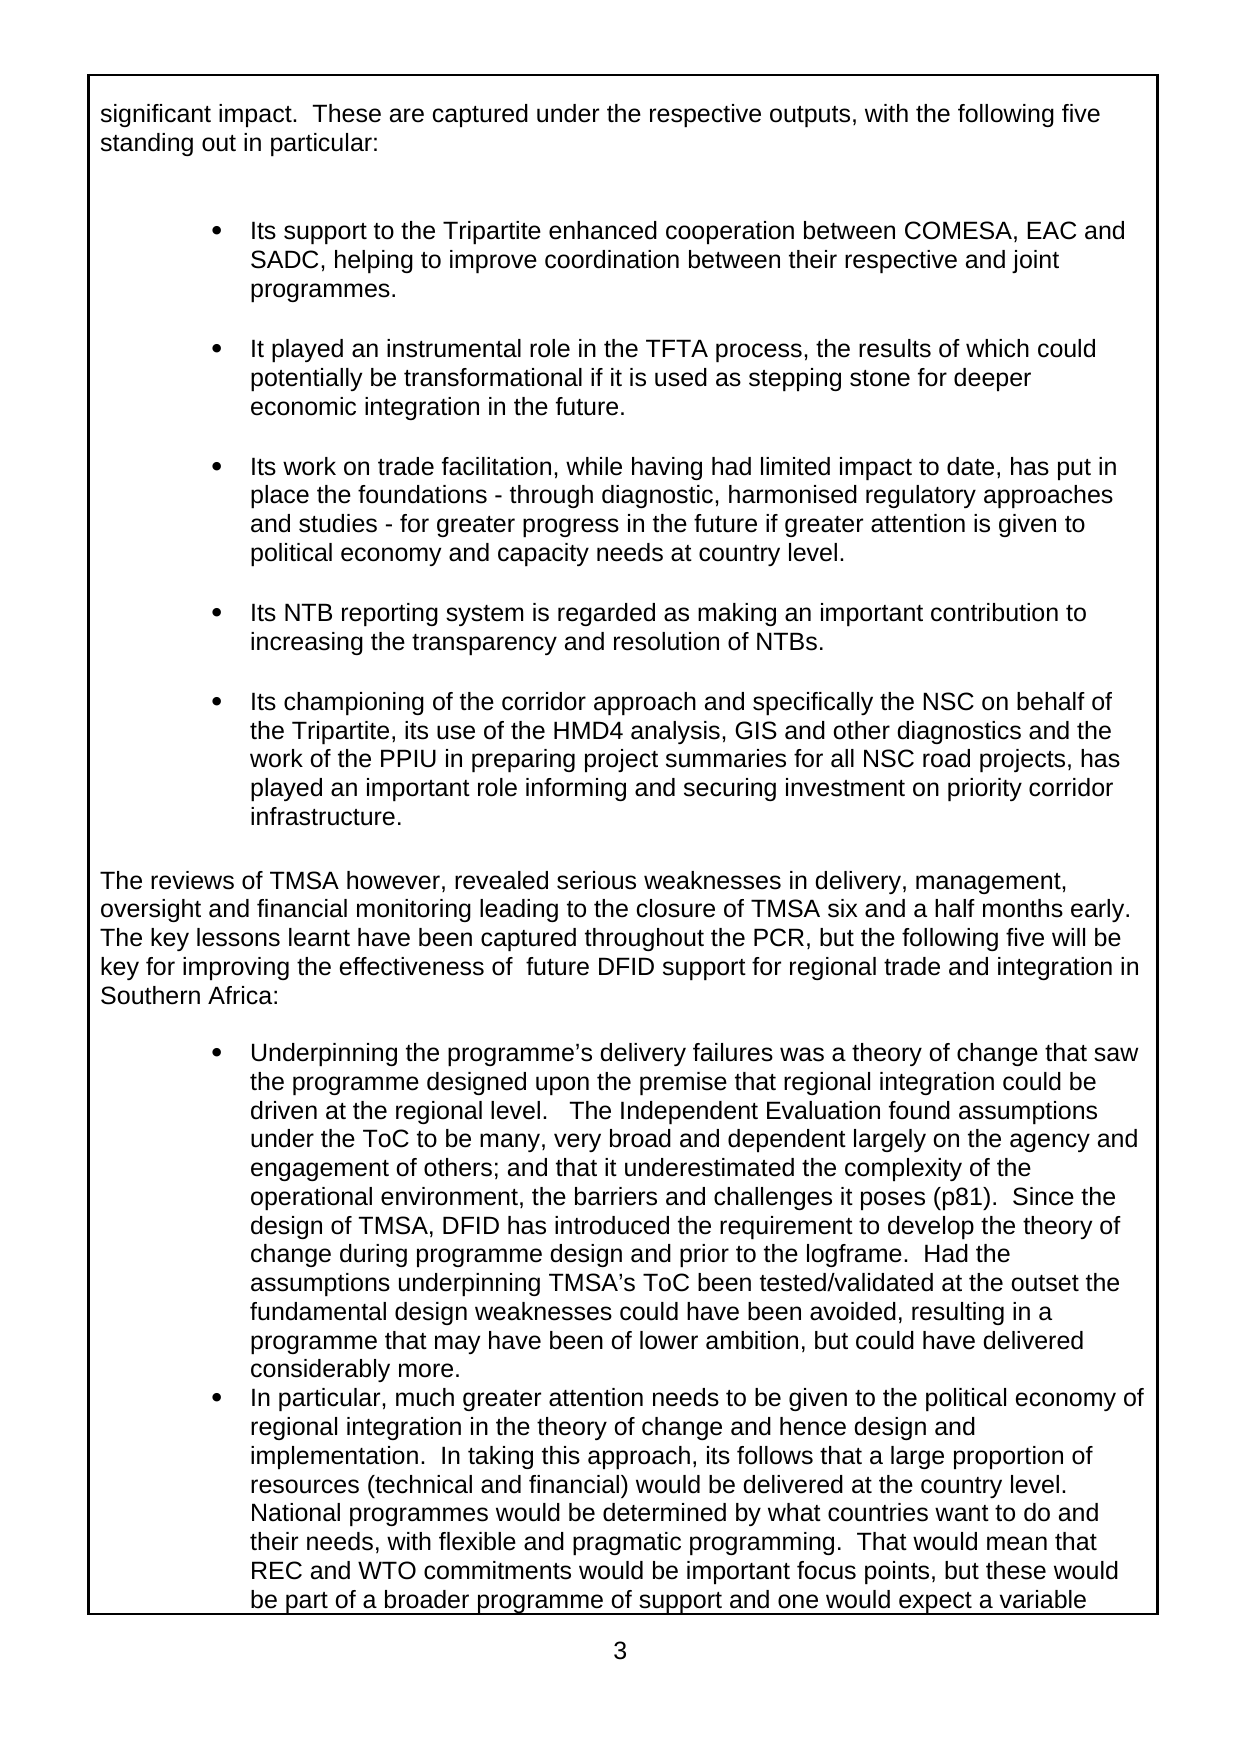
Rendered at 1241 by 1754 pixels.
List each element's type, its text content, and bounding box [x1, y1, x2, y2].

table_cell TMSA was seeking to deliver an extremely ambitious programme in a challenging political economy context and a highly technical and specialist area. It was an innovative programme which set out to deliver transformational change across Southern and East Africa. Feedback from the Tripartite and many national and international stakeholders was that TMSA had made an important contribution to advancing the agenda and supporting weak capacity in the region. TMSA’s actual delivery however was limited, which coupled with its over ambition and poor governance, resulted in none of outputs being achieved and the programme scoring C. While it is not possible to measure TMSA’s impact overall, in some areas it has made a lasting and significant impact. These are captured under the respective outputs, with the following five standing out in particular: Its support to the Tripartite enhanced cooperation between COMESA, EAC and SADC, helping to improve coordination between their respective and joint programmes. It played an instrumental role in the TFTA process, the results of which could potentially be transformational if it is used as stepping stone for deeper economic integration in the future. Its work on trade facilitation, while having had limited impact to date, has put in place the foundations - through diagnostic, harmonised regulatory approaches and studies - for greater progress in the future if greater attention is given to political economy and capacity needs at country level. Its NTB reporting system is regarded as making an important contribution to increasing the transparency and resolution of NTBs. Its championing of the corridor approach and specifically the NSC on behalf of the Tripartite, its use of the HMD4 analysis, GIS and other diagnostics and the work of the PPIU in preparing project summaries for all NSC road projects, has played an important role informing and securing investment on priority corridor infrastructure. The reviews of TMSA however, revealed serious weaknesses in delivery, management, oversight and financial monitoring leading to the closure of TMSA six and a half months early. The key lessons learnt have been captured throughout the PCR, but the following five will be key for improving the effectiveness of future DFID support for regional trade and integration in Southern Africa: Underpinning the programme’s delivery failures was a theory of change that saw the programme designed upon the premise that regional integration could be driven at the regional level. The Independent Evaluation found assumptions under the ToC to be many, very broad and dependent largely on the agency and engagement of others; and that it underestimated the complexity of the operational environment, the barriers and challenges it poses (p81). Since the design of TMSA, DFID has introduced the requirement to develop the theory of change during programme design and prior to the logframe. Had the assumptions underpinning TMSA’s ToC been tested/validated at the outset the fundamental design weaknesses could have been avoided, resulting in a programme that may have been of lower ambition, but could have delivered considerably more. In particular, much greater attention needs to be given to the political economy of regional integration in the theory of change and hence design and implementation. In taking this approach, its follows that a large proportion of resources (technical and financial) would be delivered at the country level. National programmes would be determined by what countries want to do and their needs, with flexible and pragmatic programming. That would mean that REC and WTO commitments would be important focus points, but these would be part of a broader programme of support and one would expect a variable approach to implementation, with the sequencing and pace of implementation differing across countries. Delivering such a programme would require the development of a multi-pronged strategy for delivering a diversified portfolio for supporting regional integration and cross-border cooperation. This would require close coordination and join-up between international partners, DFID country offices and wider HMG. TMEA is one model of how this could work. The programme was designed on the premise that increased trade would generate growth which would in turn translate into poverty reduction. In future, analysis of the poverty impact of the programme should be integrated into programme and intervention design, implementation and monitoring. DFID must ensure detailed ongoing scrutiny and oversight of implementation and VFM and that programmes that policies and procedures are reviewed at least annually to ensure they are in line with DFID best practice. [90, 76, 1156, 1613]
